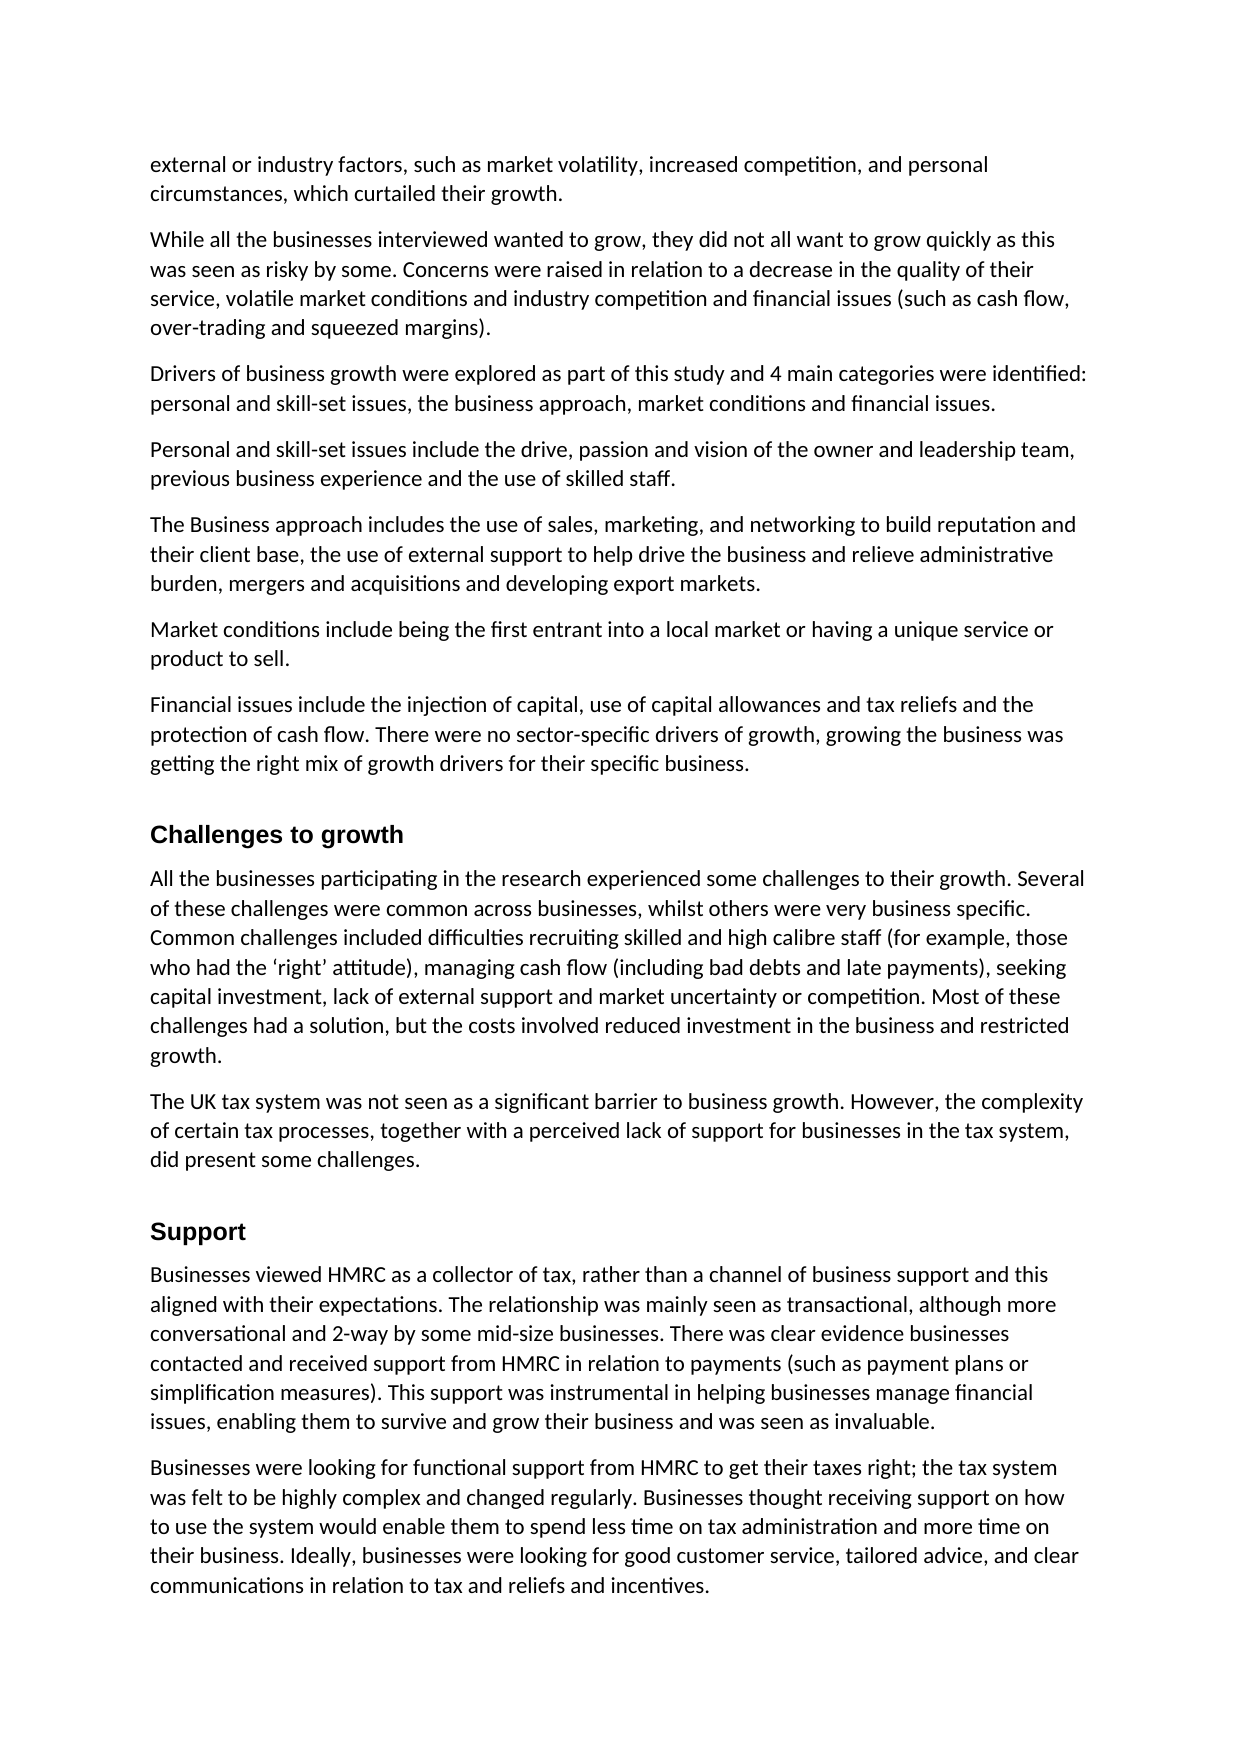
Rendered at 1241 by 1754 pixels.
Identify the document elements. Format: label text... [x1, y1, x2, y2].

text The UK tax system was not seen as a significant barrier to business growth. However, the complexity of certain tax processes, together with a perceived lack of support for businesses in the tax system, did present some challenges. [150, 1087, 1090, 1173]
text Drivers of business growth were explored as part of this study and 4 main categories were identified: personal and skill-set issues, the business approach, market conditions and financial issues. [150, 359, 1090, 417]
text Financial issues include the injection of capital, use of capital allowances and tax reliefs and the protection of cash flow. There were no sector-specific drivers of growth, growing the business was getting the right mix of growth drivers for their specific business. [150, 691, 1090, 777]
text external or industry factors, such as market volatility, increased competition, and personal circumstances, which curtailed their growth. [150, 150, 1090, 207]
text Businesses viewed HMRC as a collector of tax, rather than a channel of business support and this aligned with their expectations. The relationship was mainly seen as transactional, although more conversational and 2-way by some mid-size businesses. There was clear evidence businesses contacted and received support from HMRC in relation to payments (such as payment plans or simplification measures). This support was instrumental in helping businesses manage financial issues, enabling them to survive and grow their business and was seen as invaluable. [150, 1261, 1090, 1436]
text The Business approach includes the use of sales, marketing, and networking to build reputation and their client base, the use of external support to help drive the business and relieve administrative burden, mergers and acquisitions and developing export markets. [150, 510, 1090, 597]
subtitle Challenges to growth [150, 820, 1090, 849]
text While all the businesses interviewed wanted to grow, they did not all want to grow quickly as this was seen as risky by some. Concerns were raised in relation to a decrease in the quality of their service, volatile market conditions and industry competition and financial issues (such as cash flow, over-trading and squeezed margins). [150, 225, 1090, 342]
text Personal and skill-set issues include the drive, passion and vision of the owner and leadership team, previous business experience and the use of skilled staff. [150, 435, 1090, 492]
text Businesses were looking for functional support from HMRC to get their taxes right; the tax system was felt to be highly complex and changed regularly. Businesses thought receiving support on how to use the system would enable them to spend less time on tax administration and more time on their business. Ideally, businesses were looking for good customer service, tailored advice, and clear communications in relation to tax and reliefs and incentives. [150, 1453, 1090, 1599]
subtitle Support [150, 1217, 1090, 1245]
text Market conditions include being the first entrant into a local market or having a unique service or product to sell. [150, 615, 1090, 673]
text All the businesses participating in the research experienced some challenges to their growth. Several of these challenges were common across businesses, whilst others were very business specific. Common challenges included difficulties recruiting skilled and high calibre staff (for example, those who had the ‘right’ attitude), managing cash flow (including bad debts and late payments), seeking capital investment, lack of external support and market uncertainty or competition. Most of these challenges had a solution, but the costs involved reduced investment in the business and restricted growth. [150, 864, 1090, 1069]
